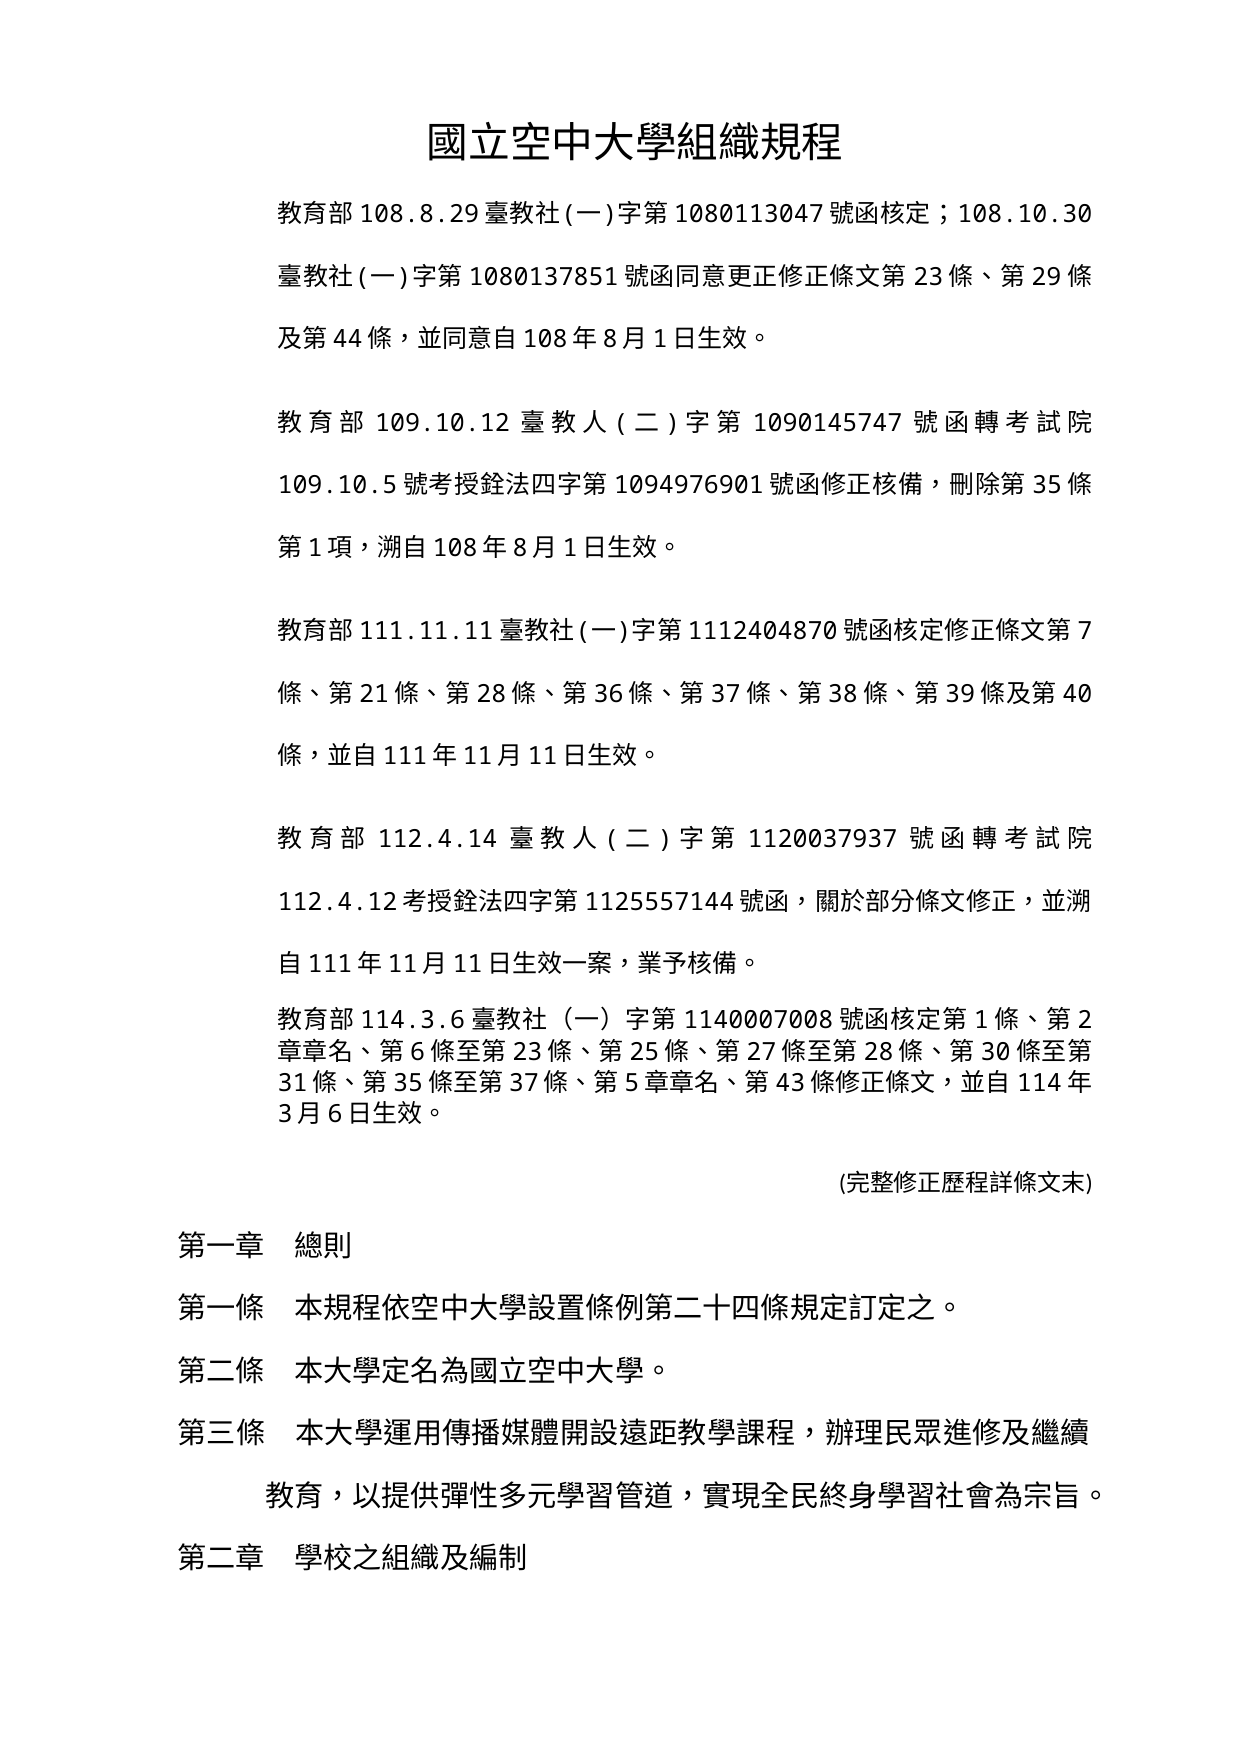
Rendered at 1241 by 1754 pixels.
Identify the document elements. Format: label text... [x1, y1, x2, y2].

text 教育部114.3.6臺教社（一）字第1140007008號函核定第1條、第2章章名、第6條至第23條、第25條、第27條至第28條、第30條至第31條、第35條至第37條、第5章章名、第43條修正條文，並自114年3月6日生效。 [277, 1004, 1092, 1129]
text 教育部111.11.11臺教社(一)字第1112404870號函核定修正條文第7條、第21條、第28條、第36條、第37條、第38條、第39條及第40條，並自111年11月11日生效。 [277, 587, 1092, 774]
text (完整修正歷程詳條文末) [177, 1139, 1092, 1202]
text 教育部109.10.12臺教人(二)字第1090145747號函轉考試院109.10.5號考授銓法四字第1094976901號函修正核備，刪除第35條第1項，溯自108年8月1日生效。 [277, 379, 1092, 566]
text 教育部112.4.14臺教人(二)字第1120037937號函轉考試院112.4.12考授銓法四字第1125557144號函，關於部分條文修正，並溯自111年11月11日生效一案，業予核備。 [277, 795, 1092, 983]
text 第一章 總則 [177, 1202, 1092, 1264]
text 第一條 本規程依空中大學設置條例第二十四條規定訂定之。 [177, 1264, 1092, 1327]
text 教育部108.8.29臺教社(一)字第1080113047號函核定；108.10.30臺教社(一)字第1080137851號函同意更正修正條文第23條、第29條及第44條，並同意自108年8月1日生效。 [277, 170, 1092, 358]
text 第三條 本大學運用傳播媒體開設遠距教學課程，辦理民眾進修及繼續教育，以提供彈性多元學習管道，實現全民終身學習社會為宗旨。 [177, 1389, 1092, 1514]
text 第二章 學校之組織及編制 [177, 1514, 1092, 1577]
text 國立空中大學組織規程 [177, 97, 1092, 160]
text 第二條 本大學定名為國立空中大學。 [177, 1327, 1092, 1389]
